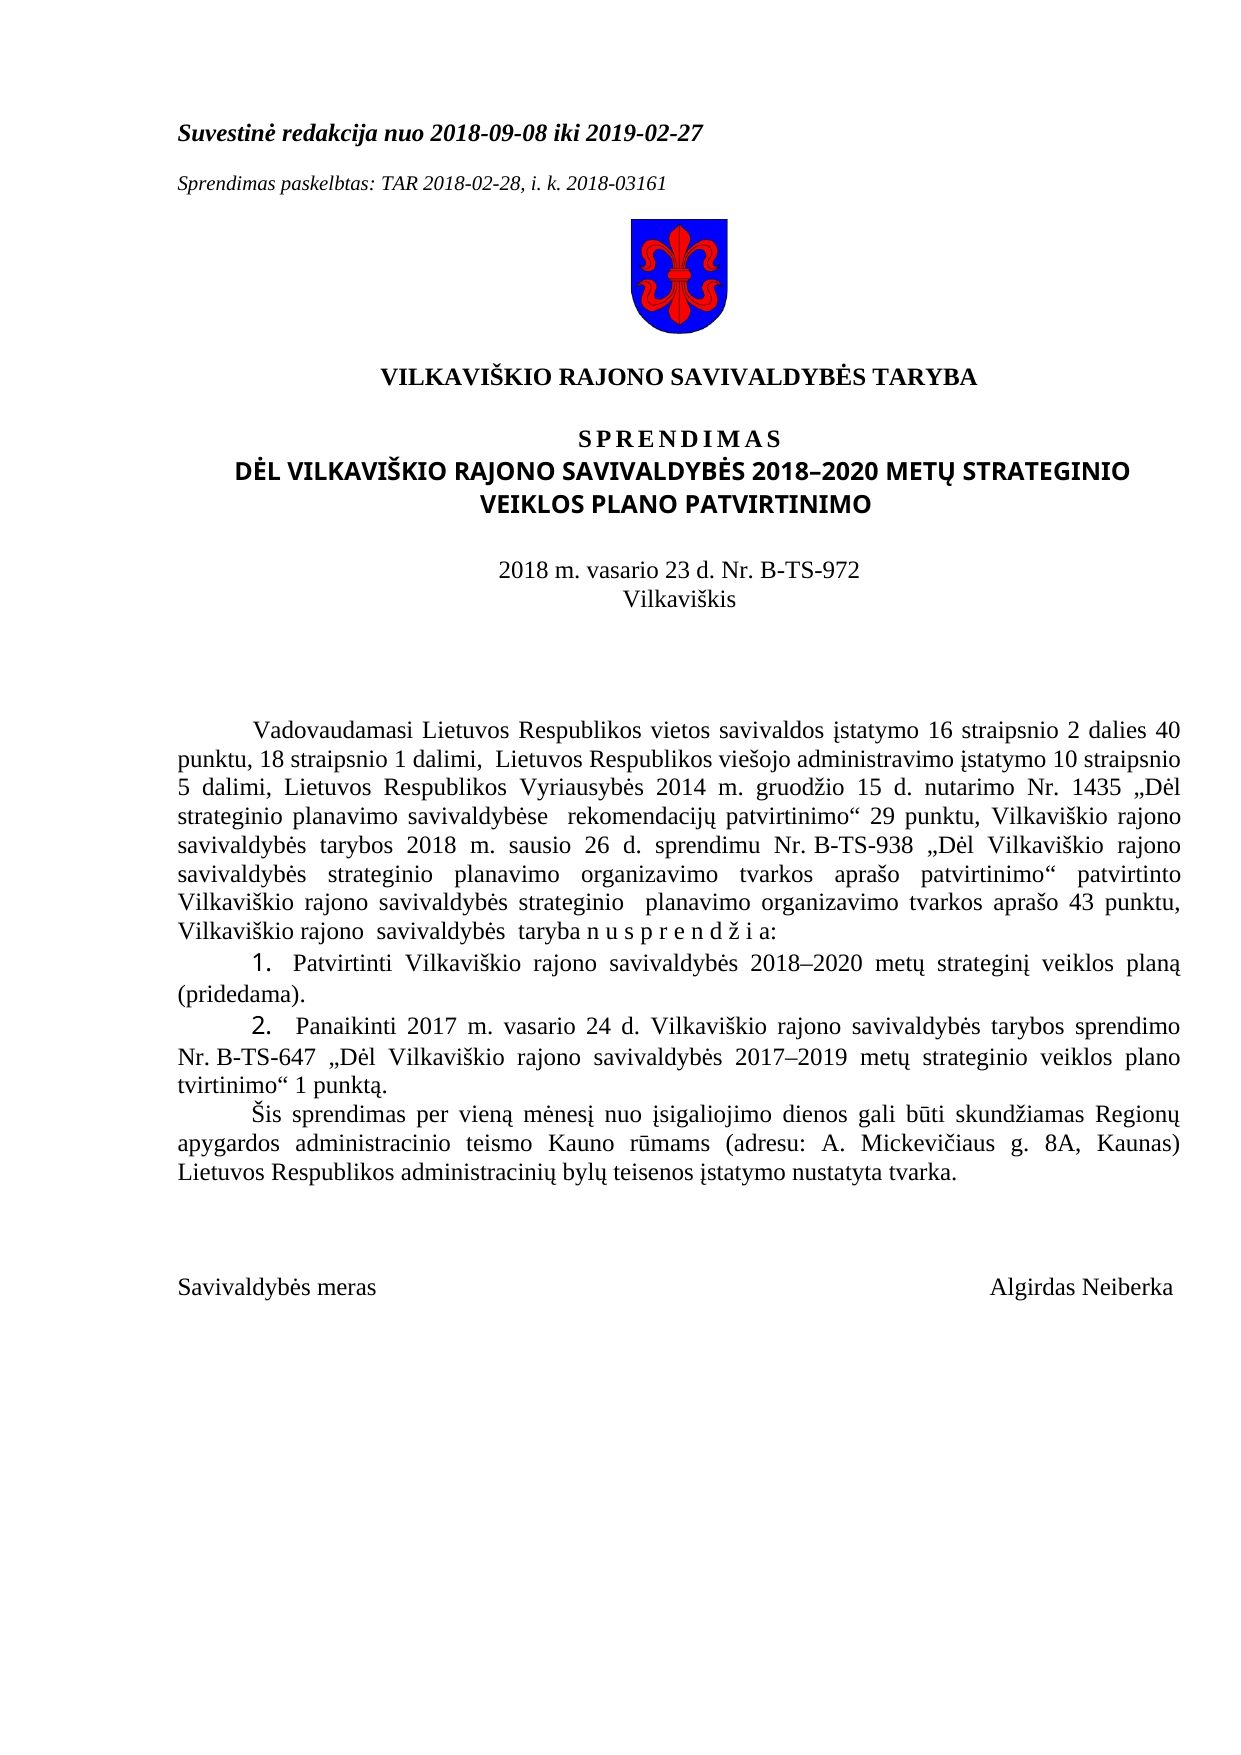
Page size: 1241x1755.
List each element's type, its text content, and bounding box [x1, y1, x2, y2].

text Vadovaudamasi Lietuvos Respublikos vietos savivaldos įstatymo 16 straipsnio 2 dalies 40 punktu, 18 straipsnio 1 dalimi, Lietuvos Respublikos viešojo administravimo įstatymo 10 straipsnio 5 dalimi, Lietuvos Respublikos Vyriausybės 2014 m. gruodžio 15 d. nutarimo Nr. 1435 „Dėl strateginio planavimo savivaldybėse rekomendacijų patvirtinimo“ 29 punktu, Vilkaviškio rajono savivaldybės tarybos 2018 m. sausio 26 d. sprendimu Nr. B-TS-938 „Dėl Vilkaviškio rajono savivaldybės strateginio planavimo organizavimo tvarkos aprašo patvirtinimo“ patvirtinto Vilkaviškio rajono savivaldybės strateginio planavimo organizavimo tvarkos aprašo 43 punktu, Vilkaviškio rajono savivaldybės taryba n u s p r e n d ž i a: [177, 715, 1181, 945]
text 2. Panaikinti 2017 m. vasario 24 d. Vilkaviškio rajono savivaldybės tarybos sprendimo Nr. B-TS-647 „Dėl Vilkaviškio rajono savivaldybės 2017–2019 metų strateginio veiklos plano tvirtinimo“ 1 punktą. [177, 1008, 1181, 1099]
text 2018 m. vasario 23 d. Nr. B-TS-972 [177, 555, 1181, 584]
text DĖL VILKAVIŠKIO RAJONO SAVIVALDYBĖS 2018–2020 METŲ STRATEGINIO VEIKLOS PLANO PATVIRTINIMO [177, 453, 1181, 521]
text Sprendimas paskelbtas: TAR 2018-02-28, i. k. 2018-03161 [177, 171, 1181, 195]
text VILKAVIŠKIO RAJONO SAVIVALDYBĖS TARYBA [177, 362, 1181, 390]
text Suvestinė redakcija nuo 2018-09-08 iki 2019-02-27 [177, 118, 1181, 147]
text Savivaldybės meras Algirdas Neiberka [177, 1272, 1181, 1301]
text Šis sprendimas per vieną mėnesį nuo įsigaliojimo dienos gali būti skundžiamas Regionų apygardos administracinio teismo Kauno rūmams (adresu: A. Mickevičiaus g. 8A, Kaunas) Lietuvos Respublikos administracinių bylų teisenos įstatymo nustatyta tvarka. [177, 1099, 1181, 1186]
text SpREndimas [177, 424, 1181, 453]
text Vilkaviškis [177, 584, 1181, 613]
text 1. Patvirtinti Vilkaviškio rajono savivaldybės 2018–2020 metų strateginį veiklos planą (pridedama). [177, 945, 1181, 1008]
